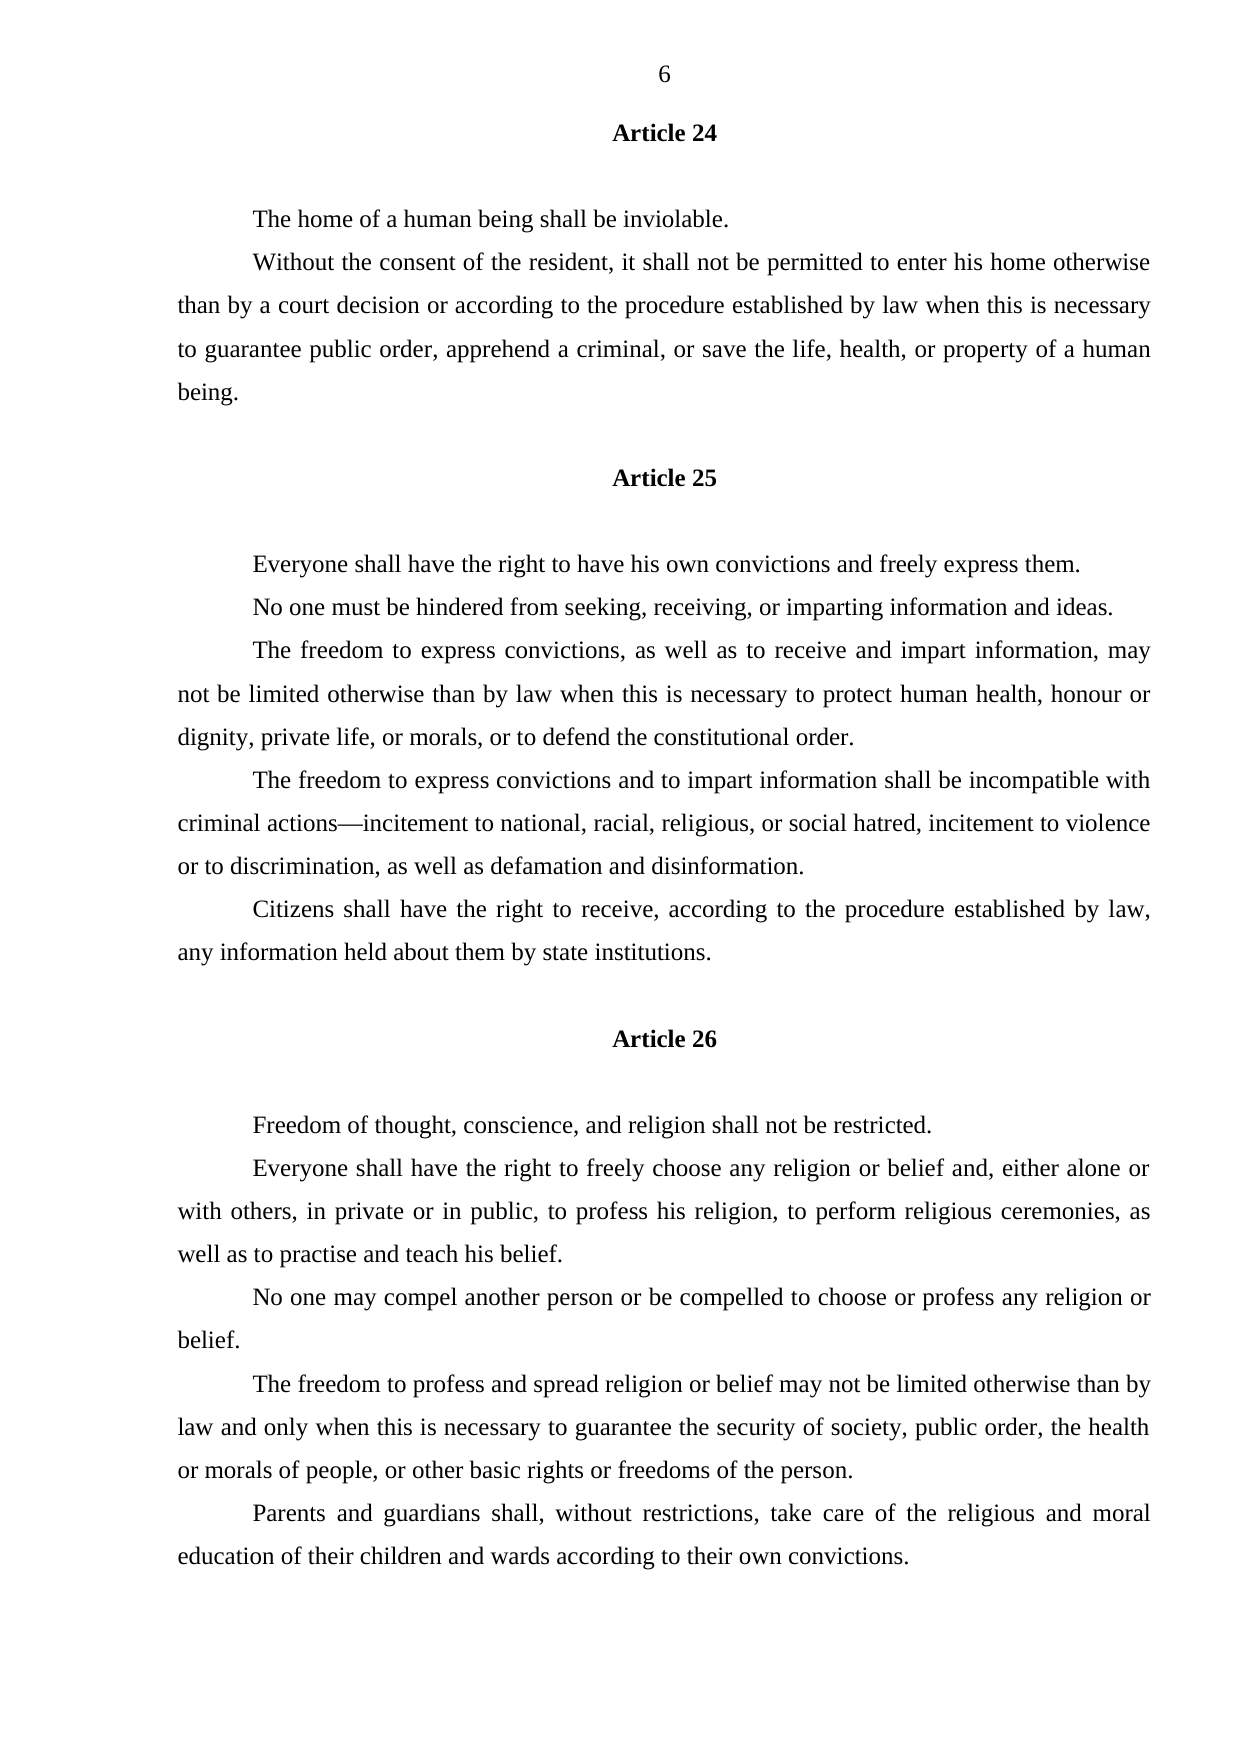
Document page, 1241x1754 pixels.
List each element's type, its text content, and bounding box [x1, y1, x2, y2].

text No one must be hindered from seeking, receiving, or imparting information and ideas. [177, 592, 1152, 621]
text Citizens shall have the right to receive, according to the procedure established by law, any information held about them by state institutions. [177, 894, 1152, 966]
text Freedom of thought, conscience, and religion shall not be restricted. [177, 1110, 1152, 1139]
text Article 25 [177, 463, 1152, 492]
text Everyone shall have the right to freely choose any religion or belief and, either alone or with others, in private or in public, to profess his religion, to perform religious ceremonies, as well as to practise and teach his belief. [177, 1153, 1152, 1268]
text Parents and guardians shall, without restrictions, take care of the religious and moral education of their children and wards according to their own convictions. [177, 1498, 1152, 1570]
text Everyone shall have the right to have his own convictions and freely express them. [177, 549, 1152, 578]
text The freedom to express convictions, as well as to receive and impart information, may not be limited otherwise than by law when this is necessary to protect human health, honour or dignity, private life, or morals, or to defend the constitutional order. [177, 636, 1152, 751]
text Article 24 [177, 118, 1152, 147]
text Without the consent of the resident, it shall not be permitted to enter his home otherwise than by a court decision or according to the procedure established by law when this is necessary to guarantee public order, apprehend a criminal, or save the life, health, or property of a human being. [177, 247, 1152, 406]
text The freedom to profess and spread religion or belief may not be limited otherwise than by law and only when this is necessary to guarantee the security of society, public order, the health or morals of people, or other basic rights or freedoms of the person. [177, 1369, 1152, 1484]
text The freedom to express convictions and to impart information shall be incompatible with criminal actions—incitement to national, racial, religious, or social hatred, incitement to violence or to discrimination, as well as defamation and disinformation. [177, 765, 1152, 880]
text The home of a human being shall be inviolable. [177, 204, 1152, 233]
text Article 26 [177, 1024, 1152, 1052]
text No one may compel another person or be compelled to choose or profess any religion or belief. [177, 1282, 1152, 1354]
